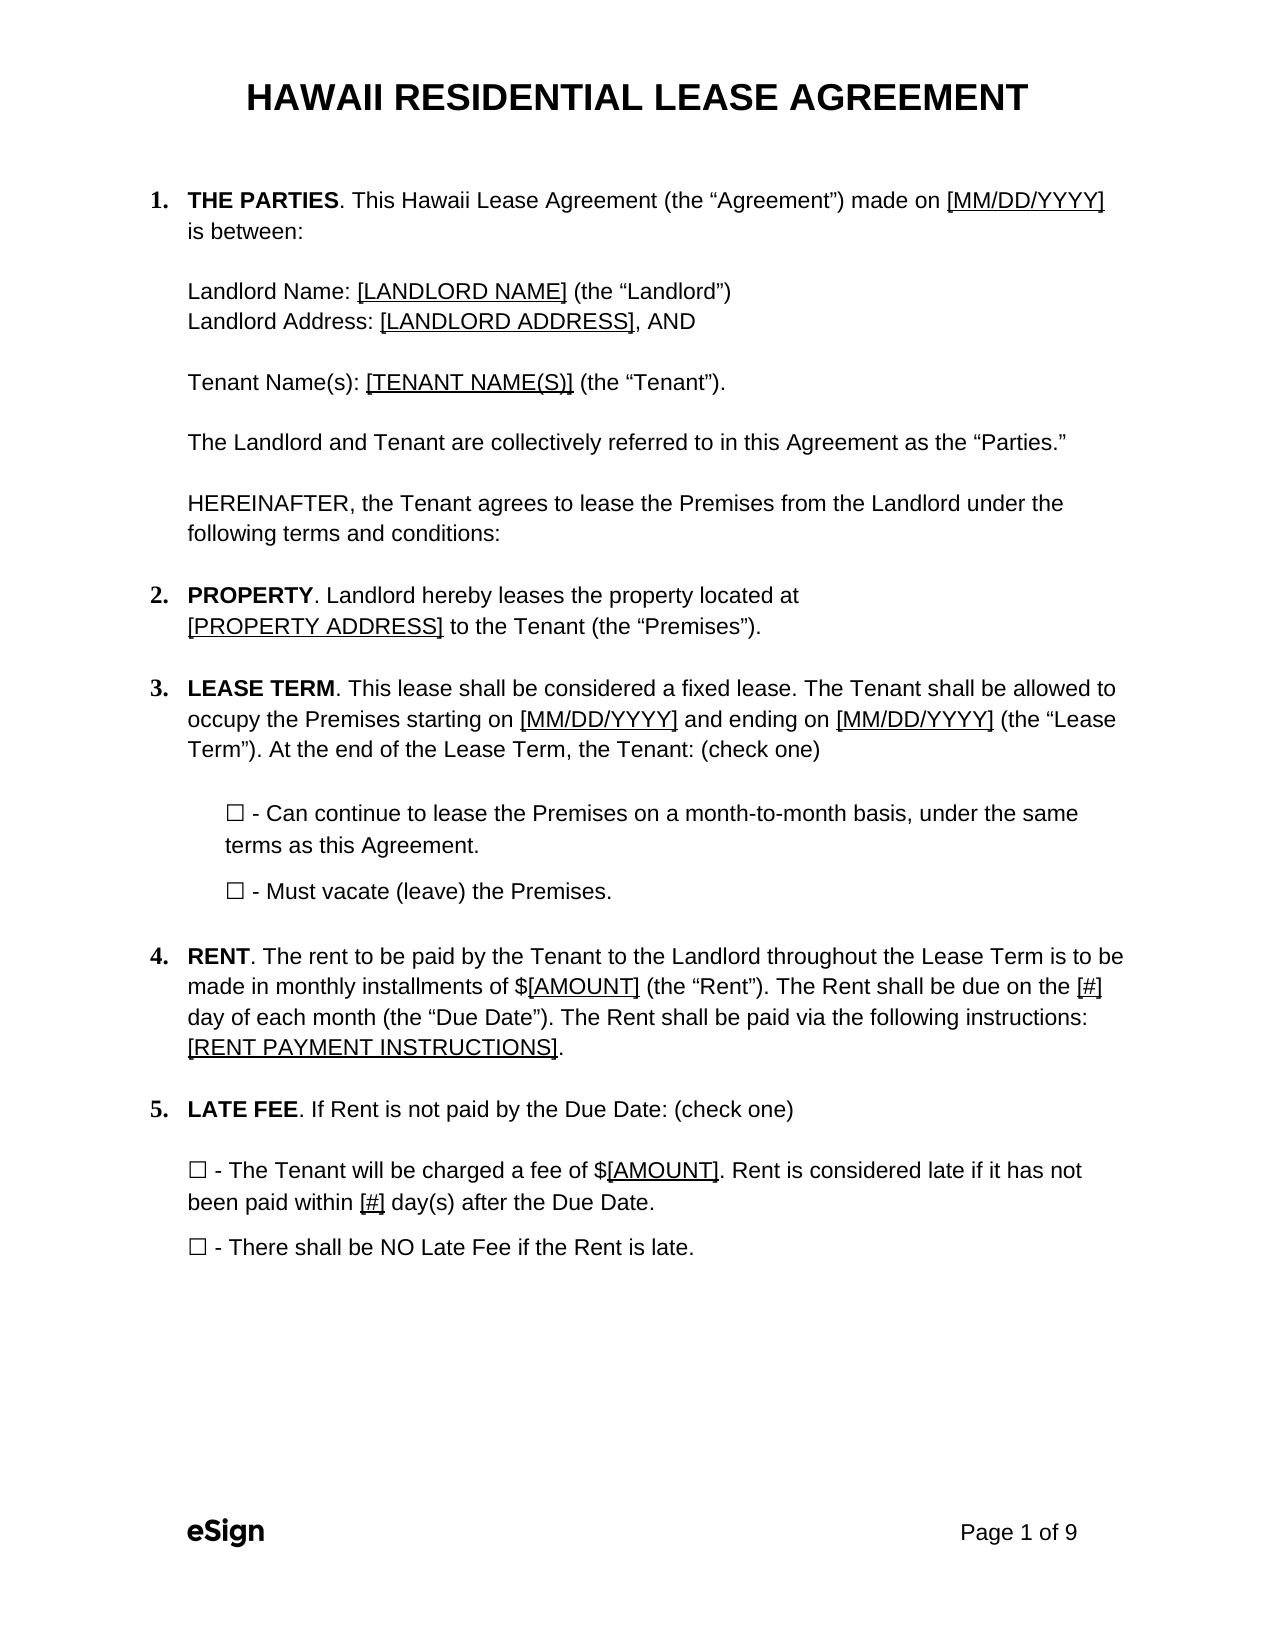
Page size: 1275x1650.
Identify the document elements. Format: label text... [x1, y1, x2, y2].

list PROPERTY. Landlord hereby leases the property located at [150, 580, 1125, 609]
list ☐ - The Tenant will be charged a fee of $[AMOUNT]. Rent is considered late if it has not been paid within [#] day(s) after the Due Date. [187, 1153, 1125, 1215]
list ☐ - There shall be NO Late Fee if the Rent is late. [187, 1231, 1125, 1263]
list [PROPERTY ADDRESS] to the Tenant (the “Premises”). [187, 613, 1125, 639]
subtitle Tenant Name(s): [TENANT NAME(S)] (the “Tenant”). [187, 369, 1125, 395]
list HEREINAFTER, the Tenant agrees to lease the Premises from the Landlord under the following terms and conditions: [187, 489, 1125, 546]
list Landlord Address: [LANDLORD ADDRESS], AND [187, 308, 1125, 334]
list RENT. The rent to be paid by the Tenant to the Landlord throughout the Lease Term is to be made in monthly installments of $[AMOUNT] (the “Rent”). The Rent shall be due on the [#] day of each month (the “Due Date”). The Rent shall be paid via the following instructions: [RENT PAYMENT INSTRUCTIONS]. [150, 941, 1125, 1060]
text ☐ - Must vacate (leave) the Premises. [225, 874, 1125, 906]
list LATE FEE. If Rent is not paid by the Due Date: (check one) [150, 1094, 1125, 1123]
subtitle HAWAII RESIDENTIAL LEASE AGREEMENT [150, 75, 1125, 118]
list THE PARTIES. This Hawaii Lease Agreement (the “Agreement”) made on [MM/DD/YYYY] is between: [150, 185, 1125, 244]
list Landlord Name: [LANDLORD NAME] (the “Landlord”) [187, 278, 1125, 304]
text ☐ - Can continue to lease the Premises on a month-to-month basis, under the same terms as this Agreement. [225, 797, 1125, 858]
list LEASE TERM. This lease shall be considered a fixed lease. The Tenant shall be allowed to occupy the Premises starting on [MM/DD/YYYY] and ending on [MM/DD/YYYY] (the “Lease Term”). At the end of the Lease Term, the Tenant: (check one) [150, 673, 1125, 763]
subtitle The Landlord and Tenant are collectively referred to in this Agreement as the “Parties.” [187, 429, 1125, 455]
